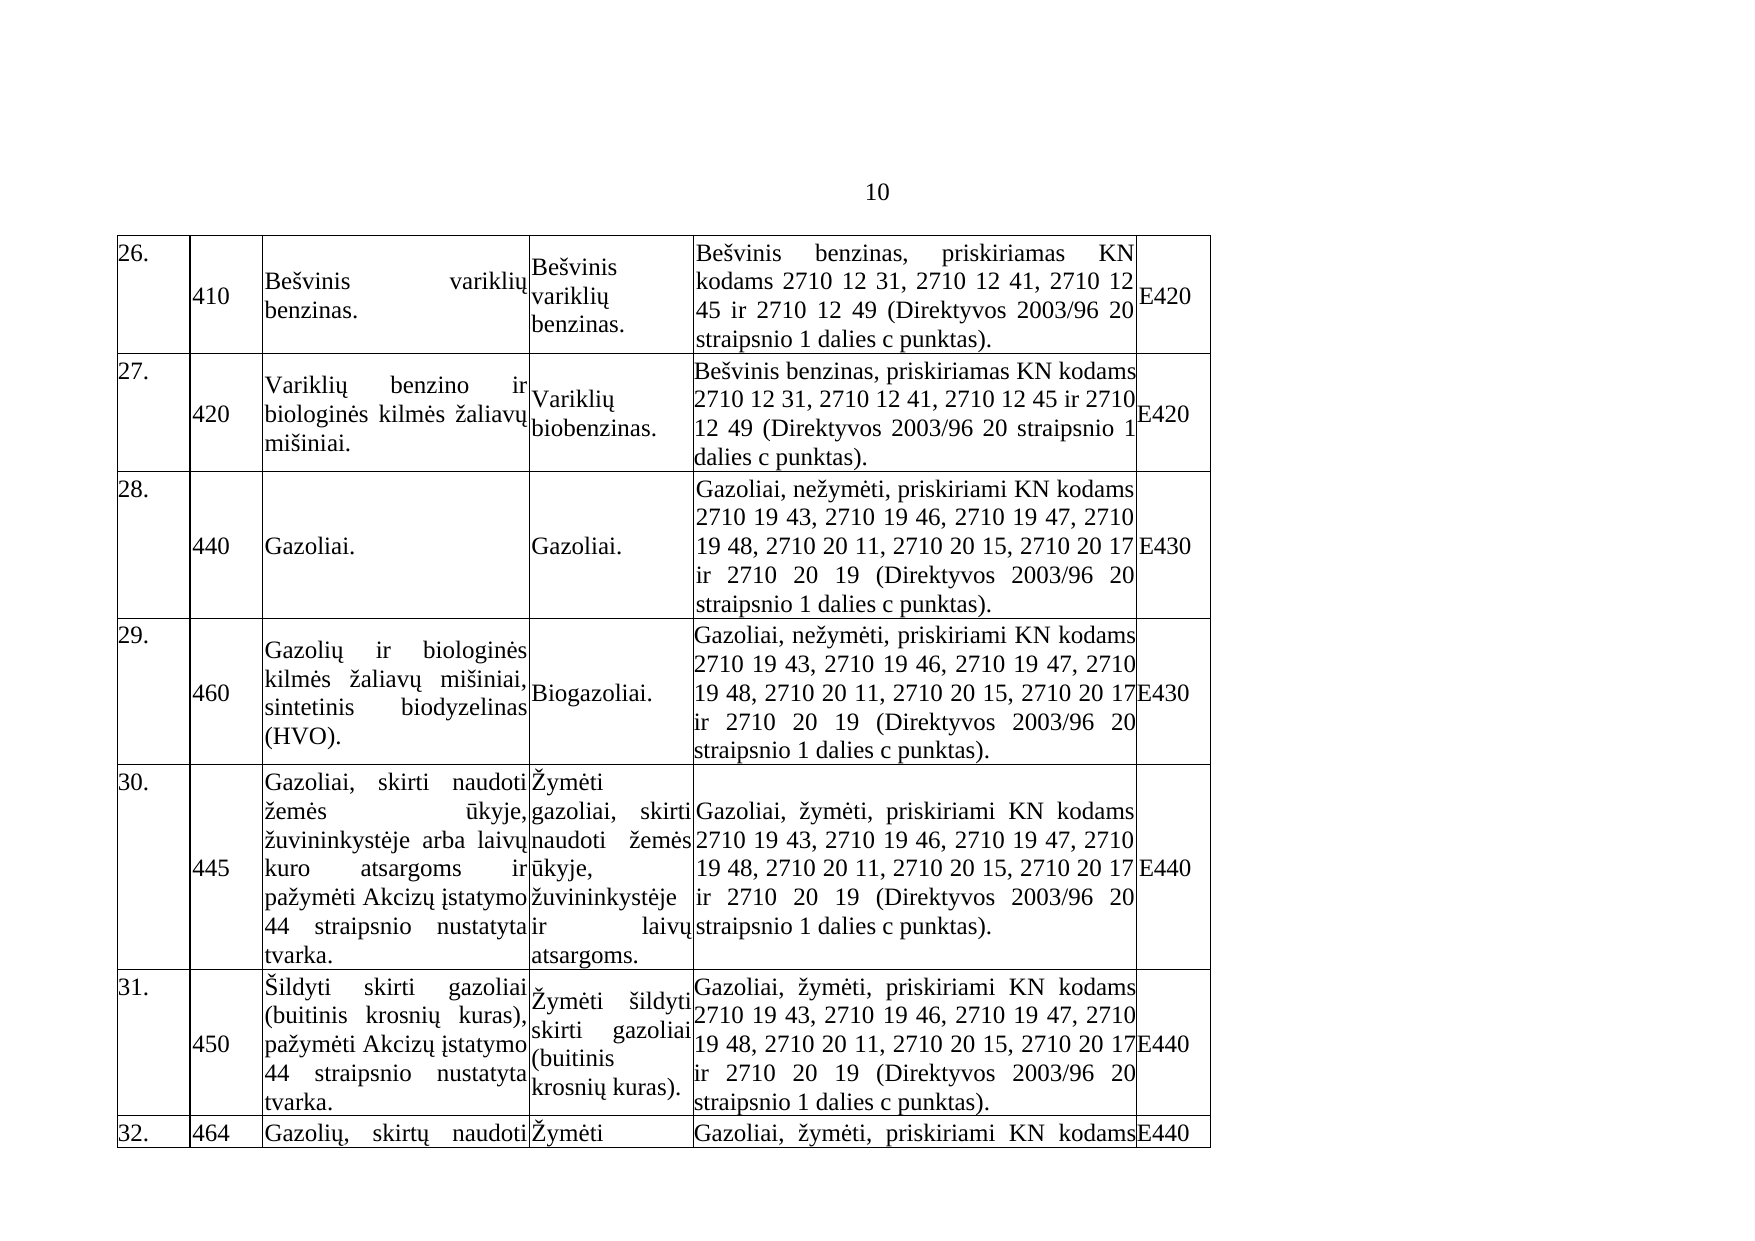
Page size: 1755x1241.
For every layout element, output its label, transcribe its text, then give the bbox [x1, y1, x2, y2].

table_cell Gazoliai, nežymėti, priskiriami KN kodams 2710 19 43, 2710 19 46, 2710 19 47, 2710 19 48, 2710 20 11, 2710 20 15, 2710 20 17 ir 2710 20 19 (Direktyvos 2003/96 20 straipsnio 1 dalies c punktas). [694, 619, 1136, 764]
table_cell E440 [1137, 970, 1210, 1115]
table_cell Bešvinis benzinas, priskiriamas KN kodams 2710 12 31, 2710 12 41, 2710 12 45 ir 2710 12 49 (Direktyvos 2003/96 20 straipsnio 1 dalies c punktas). [694, 236, 1136, 353]
table_cell E430 [1137, 472, 1210, 617]
table_cell Šildyti skirti gazoliai (buitinis krosnių kuras), pažymėti Akcizų įstatymo 44 straipsnio nustatyta tvarka. [263, 970, 529, 1115]
table_cell 460 [191, 619, 262, 764]
table_cell E420 [1137, 236, 1210, 353]
table_cell Žymėti gazoliai, skirti naudoti žemės ūkyje, žuvininkystėje ir laivų atsargoms. [530, 765, 693, 968]
table_cell 29. [118, 619, 189, 764]
table_cell Žymėti šildyti skirti gazoliai (buitinis krosnių kuras). [530, 970, 693, 1115]
table_cell Bešvinis variklių benzinas. [530, 236, 693, 353]
table_cell 450 [191, 970, 262, 1115]
table_cell Gazoliai, nežymėti, priskiriami KN kodams 2710 19 43, 2710 19 46, 2710 19 47, 2710 19 48, 2710 20 11, 2710 20 15, 2710 20 17 ir 2710 20 19 (Direktyvos 2003/96 20 straipsnio 1 dalies c punktas). [694, 472, 1136, 617]
table_cell Variklių benzino ir biologinės kilmės žaliavų mišiniai. [263, 354, 529, 471]
table_cell 445 [191, 765, 262, 968]
table_cell Bešvinis variklių benzinas. [263, 236, 529, 353]
table_cell Gazoliai. [530, 472, 693, 617]
table_cell Žymėti [530, 1116, 693, 1147]
table_cell Gazoliai, skirti naudoti žemės ūkyje, žuvininkystėje arba laivų kuro atsargoms ir pažymėti Akcizų įstatymo 44 straipsnio nustatyta tvarka. [263, 765, 529, 968]
table_cell Variklių biobenzinas. [530, 354, 693, 471]
table_cell 32. [118, 1116, 189, 1147]
table_cell E420 [1137, 354, 1210, 471]
table_cell 464 [191, 1116, 262, 1147]
table_cell 420 [191, 354, 262, 471]
table_cell Biogazoliai. [530, 619, 693, 764]
table_cell 28. [118, 472, 189, 617]
table_cell 440 [191, 472, 262, 617]
table_cell E440 [1137, 1116, 1210, 1147]
table_cell E440 [1137, 765, 1210, 968]
table_cell Gazoliai. [263, 472, 529, 617]
table_cell 27. [118, 354, 189, 471]
table_cell 26. [118, 236, 189, 353]
table_cell 410 [191, 236, 262, 353]
table_cell Gazolių, skirtų naudoti [263, 1116, 529, 1147]
table_cell E430 [1137, 619, 1210, 764]
table_cell Gazoliai, žymėti, priskiriami KN kodams 2710 19 43, 2710 19 46, 2710 19 47, 2710 19 48, 2710 20 11, 2710 20 15, 2710 20 17 ir 2710 20 19 (Direktyvos 2003/96 20 straipsnio 1 dalies c punktas). [694, 765, 1136, 968]
table_cell Bešvinis benzinas, priskiriamas KN kodams 2710 12 31, 2710 12 41, 2710 12 45 ir 2710 12 49 (Direktyvos 2003/96 20 straipsnio 1 dalies c punktas). [694, 354, 1136, 471]
table_cell 30. [118, 765, 189, 968]
table_cell Gazoliai, žymėti, priskiriami KN kodams 2710 19 43, 2710 19 46, 2710 19 47, 2710 19 48, 2710 20 11, 2710 20 15, 2710 20 17 ir 2710 20 19 (Direktyvos 2003/96 20 straipsnio 1 dalies c punktas). [694, 1116, 1136, 1147]
table_cell Gazolių ir biologinės kilmės žaliavų mišiniai, sintetinis biodyzelinas (HVO). [263, 619, 529, 764]
table_cell 31. [118, 970, 189, 1115]
table_cell Gazoliai, žymėti, priskiriami KN kodams 2710 19 43, 2710 19 46, 2710 19 47, 2710 19 48, 2710 20 11, 2710 20 15, 2710 20 17 ir 2710 20 19 (Direktyvos 2003/96 20 straipsnio 1 dalies c punktas). [694, 970, 1136, 1115]
